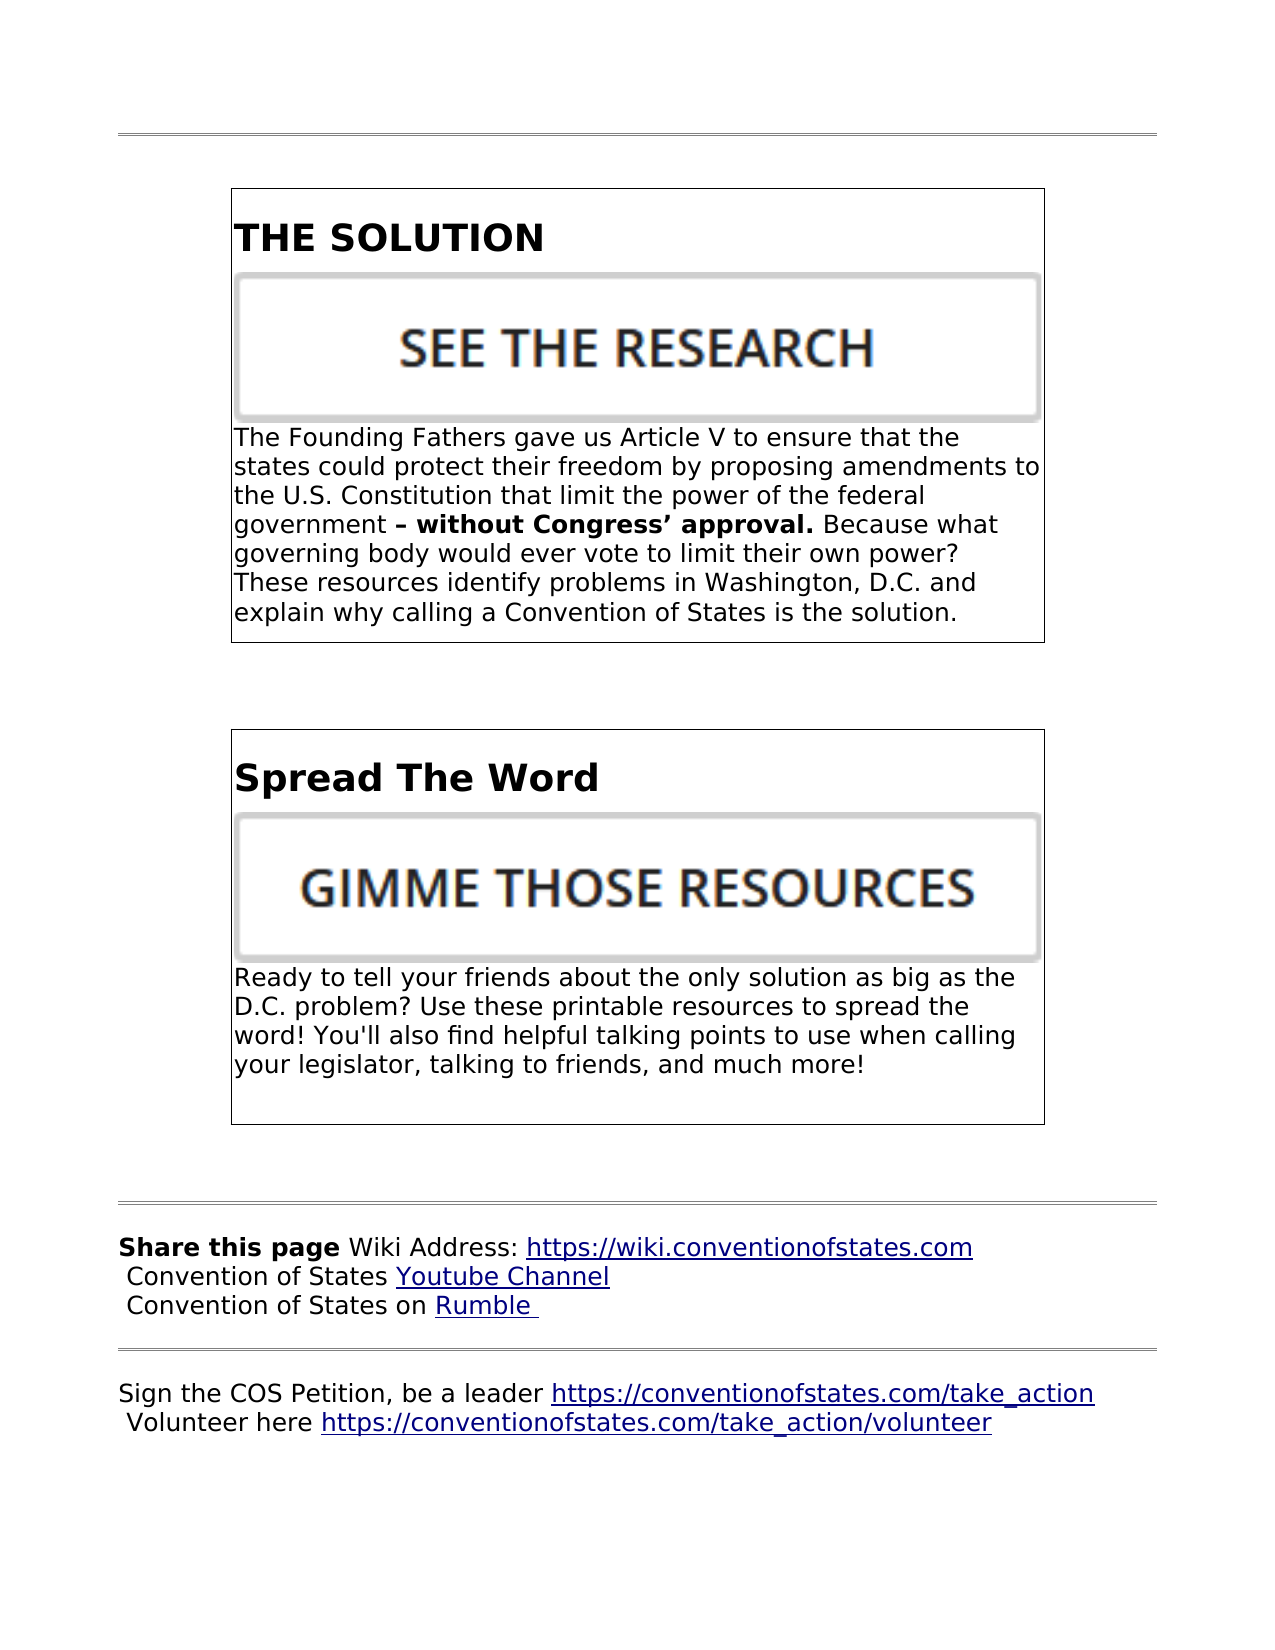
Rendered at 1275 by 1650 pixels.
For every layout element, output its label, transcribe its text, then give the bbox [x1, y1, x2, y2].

text Share this page Wiki Address: https://wiki.conventionofstates.com Convention of States Youtube Channel Convention of States on Rumble [118, 1233, 1157, 1321]
picture [233, 812, 1042, 963]
table_header Spread The Word Ready to tell your friends about the only solution as big as the D.C. problem? Use these printable resources to spread the word! You'll also find helpful talking points to use when calling your legislator, talking to friends, and much more! [232, 730, 1044, 1124]
text Sign the COS Petition, be a leader https://conventionofstates.com/take_action Volunteer here https://conventionofstates.com/take_action/volunteer [118, 1379, 1157, 1438]
table_header THE SOLUTION The Founding Fathers gave us Article V to ensure that the states could protect their freedom by proposing amendments to the U.S. Constitution that limit the power of the federal government – without Congress’ approval. Because what governing body would ever vote to limit their own power? These resources identify problems in Washington, D.C. and explain why calling a Convention of States is the solution. [232, 189, 1044, 642]
picture [233, 272, 1042, 423]
